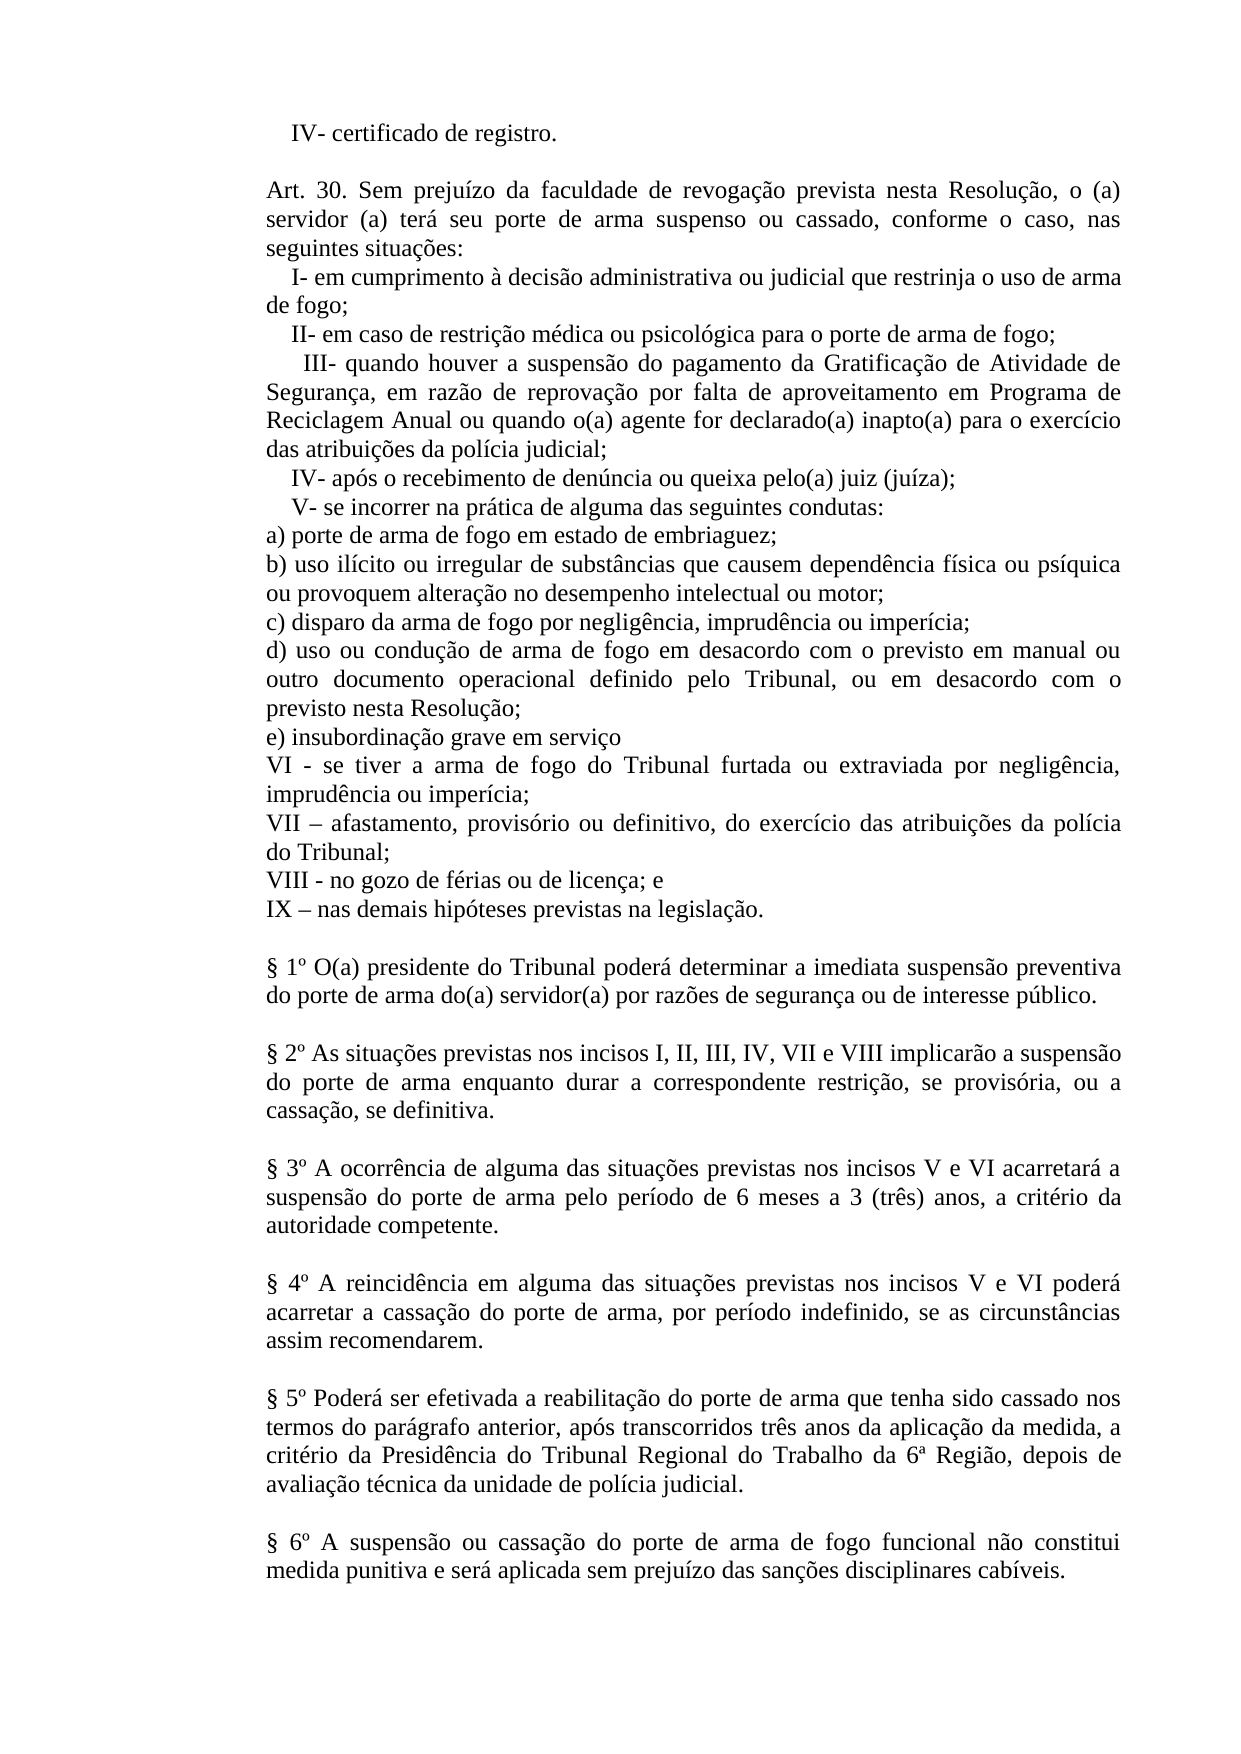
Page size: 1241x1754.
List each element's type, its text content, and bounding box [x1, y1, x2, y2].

text Art. 30. Sem prejuízo da faculdade de revogação prevista nesta Resolução, o (a) servidor (a) terá seu porte de arma suspenso ou cassado, conforme o caso, nas seguintes situações: [266, 176, 1122, 262]
text § 4º A reincidência em alguma das situações previstas nos incisos V e VI poderá acarretar a cassação do porte de arma, por período indefinido, se as circunstâncias assim recomendarem. [266, 1268, 1122, 1354]
text b) uso ilícito ou irregular de substâncias que causem dependência física ou psíquica ou provoquem alteração no desempenho intelectual ou motor; [266, 549, 1122, 607]
text II- em caso de restrição médica ou psicológica para o porte de arma de fogo; [266, 319, 1122, 348]
text § 1º O(a) presidente do Tribunal poderá determinar a imediata suspensão preventiva do porte de arma do(a) servidor(a) por razões de segurança ou de interesse público. [266, 952, 1122, 1009]
text c) disparo da arma de fogo por negligência, imprudência ou imperícia; [266, 607, 1122, 636]
text VIII - no gozo de férias ou de licença; e [266, 866, 1122, 894]
text III- quando houver a suspensão do pagamento da Gratificação de Atividade de Segurança, em razão de reprovação por falta de aproveitamento em Programa de Reciclagem Anual ou quando o(a) agente for declarado(a) inapto(a) para o exercício das atribuições da polícia judicial; [266, 348, 1122, 463]
text V- se incorrer na prática de alguma das seguintes condutas: [266, 492, 1122, 521]
text § 6º A suspensão ou cassação do porte de arma de fogo funcional não constitui medida punitiva e será aplicada sem prejuízo das sanções disciplinares cabíveis. [266, 1527, 1122, 1584]
text § 2º As situações previstas nos incisos I, II, III, IV, VII e VIII implicarão a suspensão do porte de arma enquanto durar a correspondente restrição, se provisória, ou a cassação, se definitiva. [266, 1038, 1122, 1124]
text § 3º A ocorrência de alguma das situações previstas nos incisos V e VI acarretará a suspensão do porte de arma pelo período de 6 meses a 3 (três) anos, a critério da autoridade competente. [266, 1153, 1122, 1239]
text a) porte de arma de fogo em estado de embriaguez; [266, 521, 1122, 549]
text d) uso ou condução de arma de fogo em desacordo com o previsto em manual ou outro documento operacional definido pelo Tribunal, ou em desacordo com o previsto nesta Resolução; [266, 636, 1122, 722]
text I- em cumprimento à decisão administrativa ou judicial que restrinja o uso de arma de fogo; [266, 262, 1122, 319]
text IV- após o recebimento de denúncia ou queixa pelo(a) juiz (juíza); [266, 463, 1122, 492]
text e) insubordinação grave em serviço [266, 722, 1122, 751]
text IV- certificado de registro. [266, 118, 1122, 147]
text § 5º Poderá ser efetivada a reabilitação do porte de arma que tenha sido cassado nos termos do parágrafo anterior, após transcorridos três anos da aplicação da medida, a critério da Presidência do Tribunal Regional do Trabalho da 6ª Região, depois de avaliação técnica da unidade de polícia judicial. [266, 1383, 1122, 1498]
text IX – nas demais hipóteses previstas na legislação. [266, 894, 1122, 923]
text VI - se tiver a arma de fogo do Tribunal furtada ou extraviada por negligência, imprudência ou imperícia; [266, 751, 1122, 808]
text VII – afastamento, provisório ou definitivo, do exercício das atribuições da polícia do Tribunal; [266, 808, 1122, 866]
